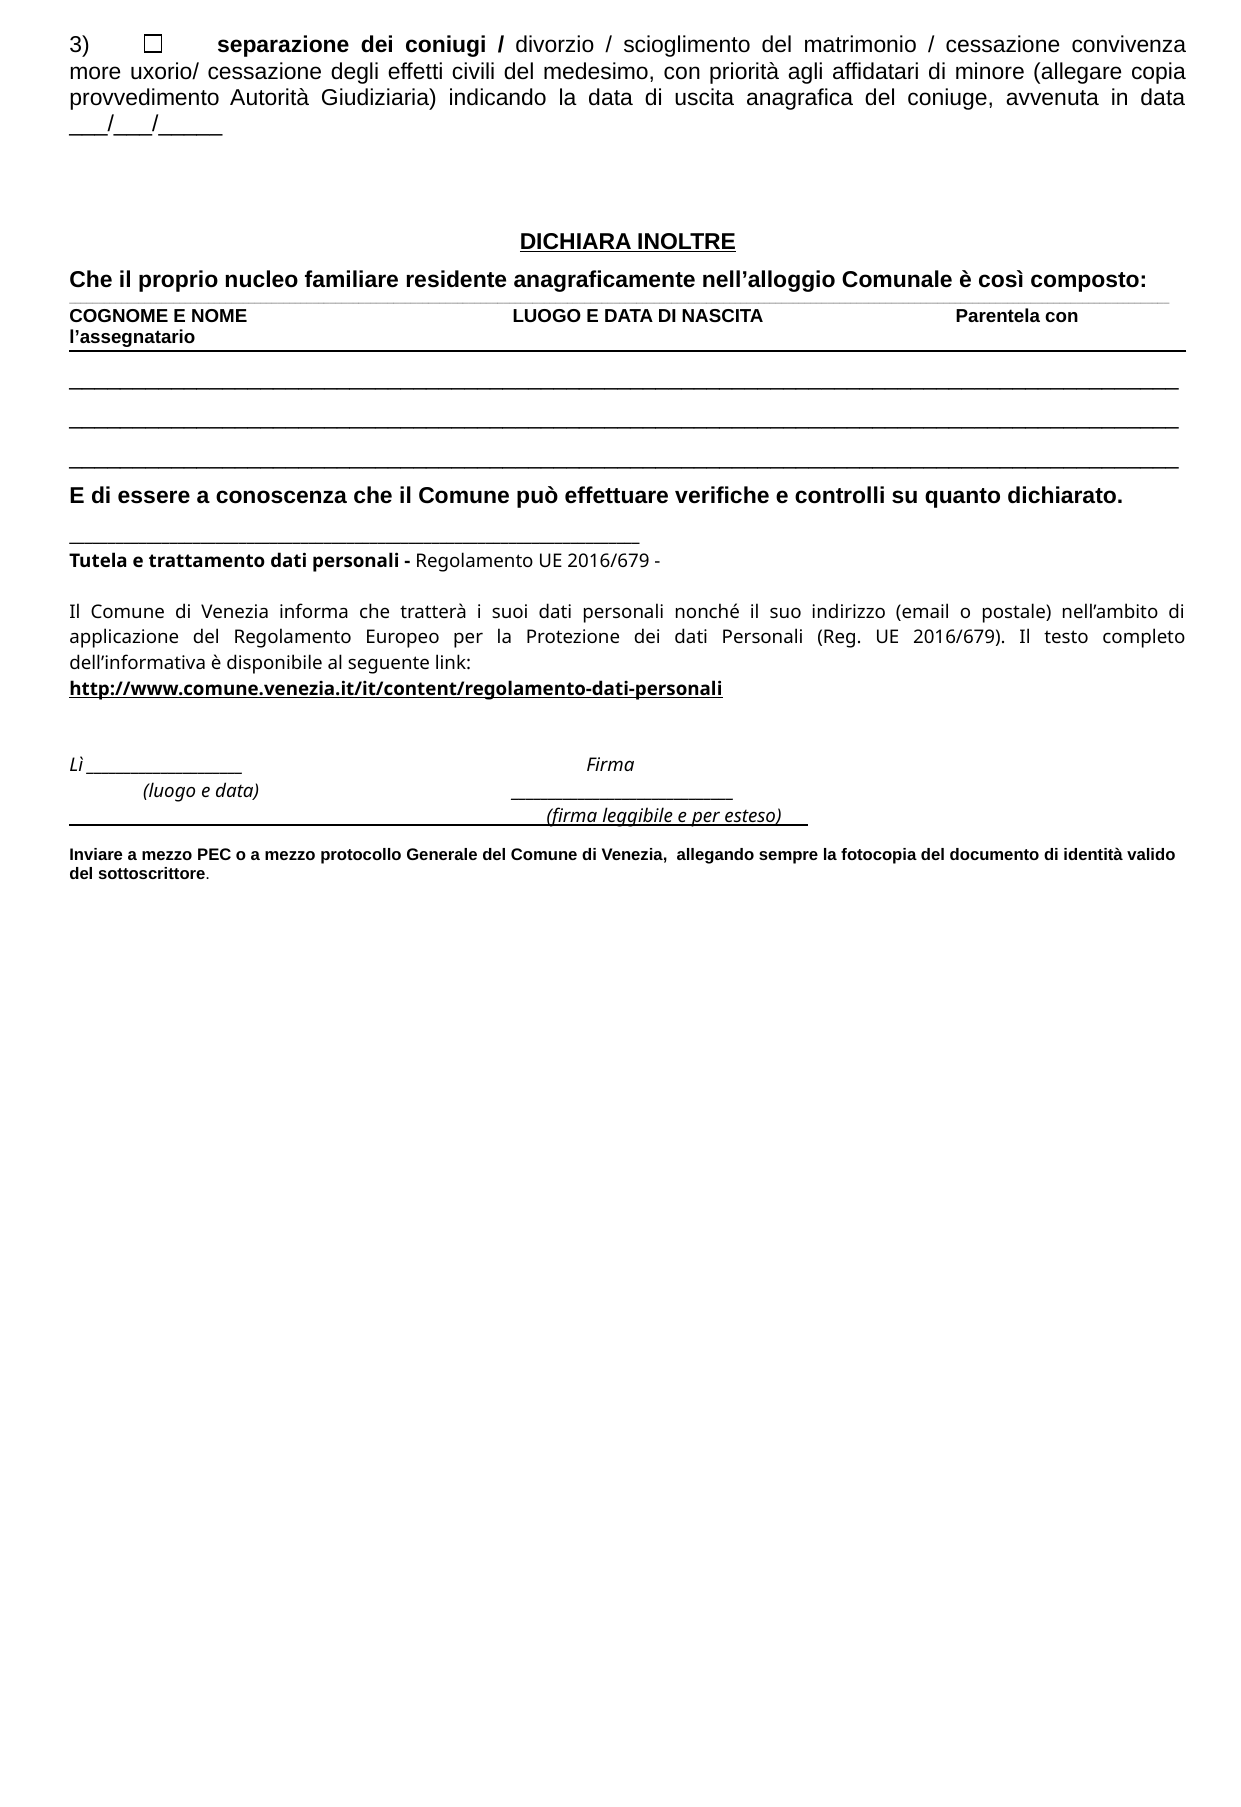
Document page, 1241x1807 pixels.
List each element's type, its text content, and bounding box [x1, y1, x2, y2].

text ⁭ [69, 137, 1186, 163]
text ______________________________________________________________________________________________________________________________________________________________________________________________ [69, 292, 1186, 304]
text __________________________________________________________________________ [69, 522, 1186, 547]
text Tutela e trattamento dati personali - Regolamento UE 2016/679 - [69, 547, 1186, 573]
text Inviare a mezzo PEC o a mezzo protocollo Generale del Comune di Venezia, allegando sempre la fotocopia del documento di identità valido del sottoscrittore. [69, 845, 1186, 883]
text (luogo e data) ______________________________ [69, 777, 1186, 802]
text (firma leggibile e per esteso) [69, 802, 1186, 828]
text ⁭3) separazione dei coniugi / divorzio / scioglimento del matrimonio / cessazione convivenza more uxorio/ cessazione degli effetti civili del medesimo, con priorità agli affidatari di minore (allegare copia provvedimento Autorità Giudiziaria) indicando la data di uscita anagrafica del coniuge, avvenuta in data ___/___/_____ [69, 31, 1186, 137]
text DICHIARA INOLTRE [69, 228, 1186, 254]
text _____________________________________________________________________________________________________________________________________________________________________________________________________________________________________________________________________E di essere a conoscenza che il Comune può effettuare verifiche e controlli su quanto dichiarato. [69, 364, 1186, 508]
text http://www.comune.venezia.it/it/content/regolamento-dati-personali [69, 675, 1186, 700]
text Il Comune di Venezia informa che tratterà i suoi dati personali nonché il suo indirizzo (email o postale) nell’ambito di applicazione del Regolamento Europeo per la Protezione dei dati Personali (Reg. UE 2016/679). Il testo completo dell’informativa è disponibile al seguente link: [69, 598, 1186, 675]
text Che il proprio nucleo familiare residente anagraficamente nell’alloggio Comunale è così composto: [69, 266, 1186, 292]
text Lì _____________________ Firma [69, 751, 1186, 777]
text COGNOME E NOME LUOGO E DATA DI NASCITA Parentela con l’assegnatario [69, 304, 1186, 350]
